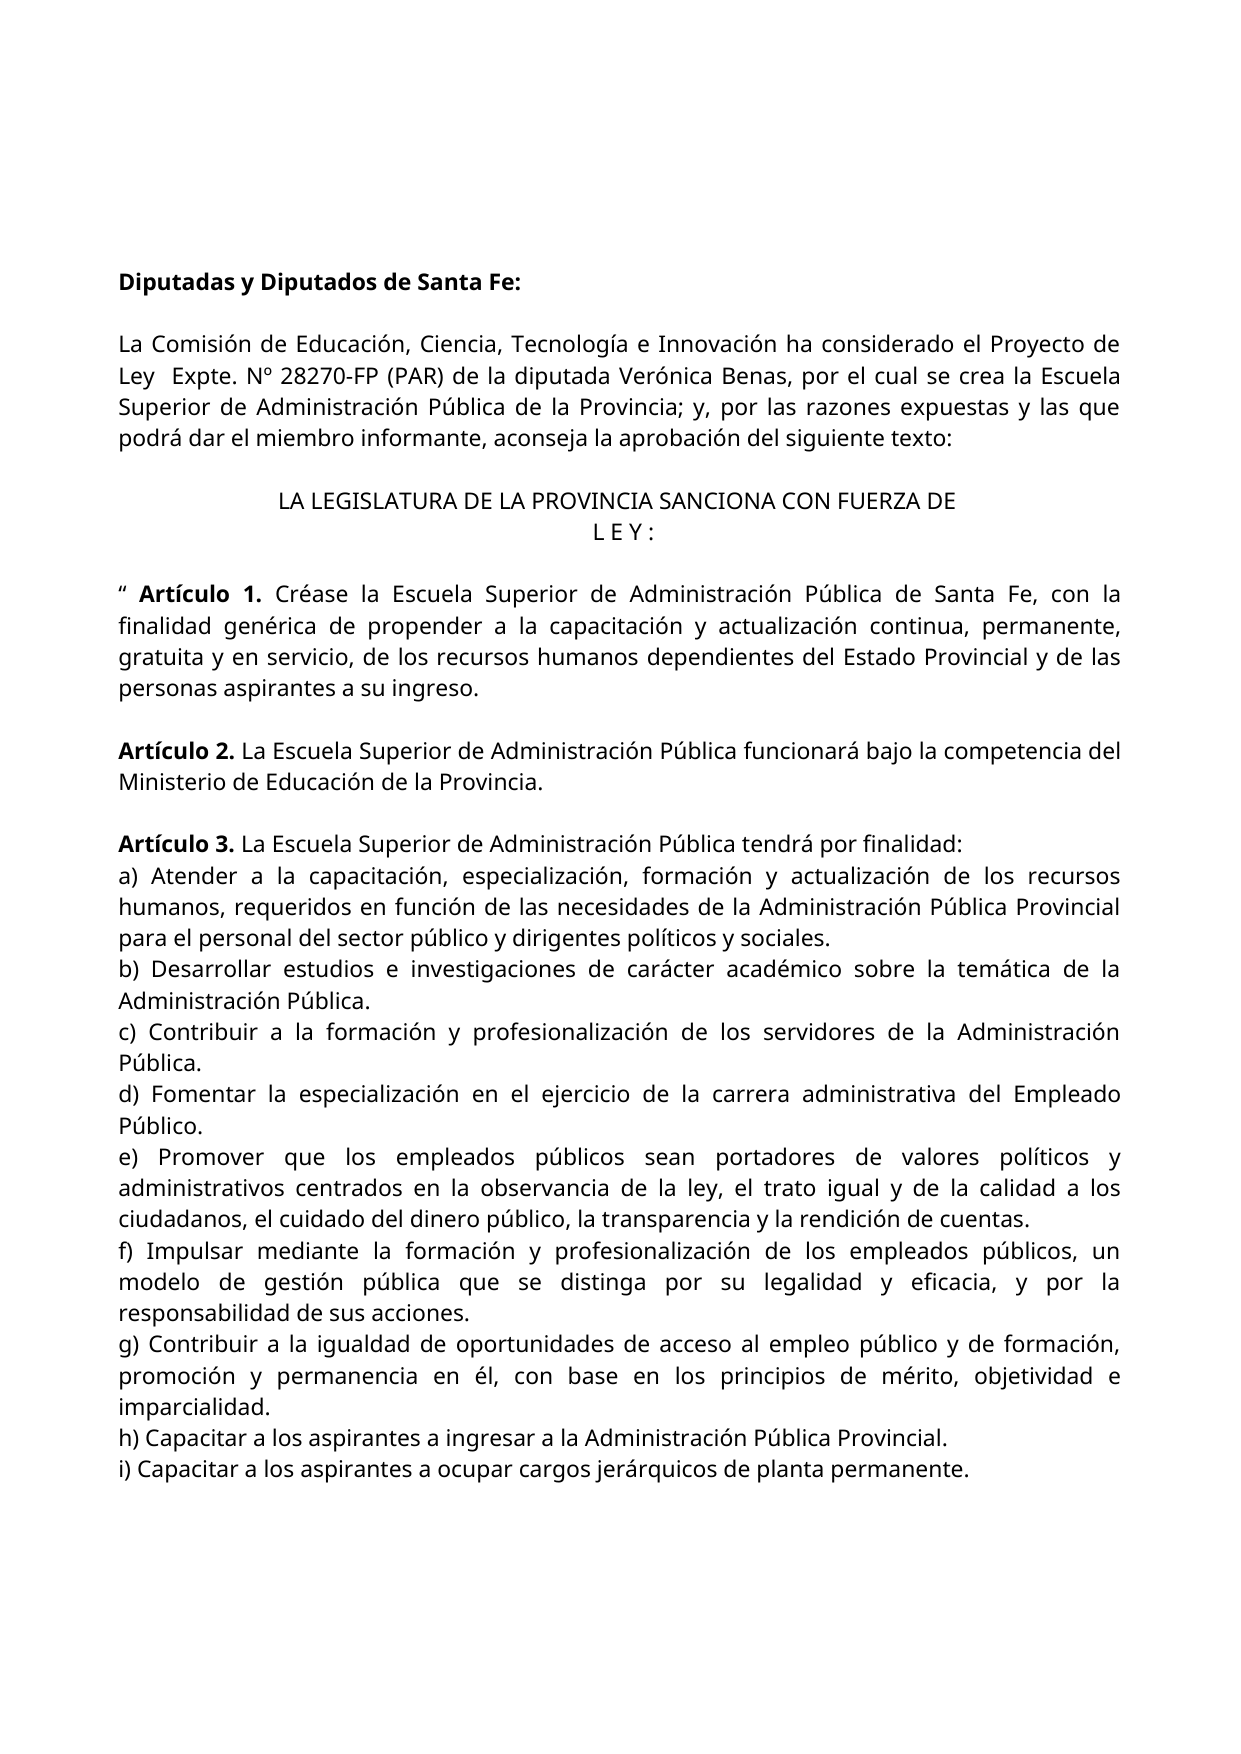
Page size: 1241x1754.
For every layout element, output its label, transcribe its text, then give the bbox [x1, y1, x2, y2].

text g) Contribuir a la igualdad de oportunidades de acceso al empleo público y de formación, promoción y permanencia en él, con base en los principios de mérito, objetividad e imparcialidad. [118, 1328, 1122, 1422]
text “ Artículo 1. Créase la Escuela Superior de Administración Pública de Santa Fe, con la finalidad genérica de propender a la capacitación y actualización continua, permanente, gratuita y en servicio, de los recursos humanos dependientes del Estado Provincial y de las personas aspirantes a su ingreso. [118, 578, 1122, 703]
text i) Capacitar a los aspirantes a ocupar cargos jerárquicos de planta permanente. [118, 1453, 1122, 1484]
text f) Impulsar mediante la formación y profesionalización de los empleados públicos, un modelo de gestión pública que se distinga por su legalidad y eficacia, y por la responsabilidad de sus acciones. [118, 1234, 1122, 1328]
text b) Desarrollar estudios e investigaciones de carácter académico sobre la temática de la Administración Pública. [118, 953, 1122, 1016]
text Artículo 2. La Escuela Superior de Administración Pública funcionará bajo la competencia del Ministerio de Educación de la Provincia. [118, 734, 1122, 797]
text e) Promover que los empleados públicos sean portadores de valores políticos y administrativos centrados en la observancia de la ley, el trato igual y de la calidad a los ciudadanos, el cuidado del dinero público, la transparencia y la rendición de cuentas. [118, 1141, 1122, 1234]
text d) Fomentar la especialización en el ejercicio de la carrera administrativa del Empleado Público. [118, 1078, 1122, 1141]
text L E Y : [118, 516, 1122, 547]
text a) Atender a la capacitación, especialización, formación y actualización de los recursos humanos, requeridos en función de las necesidades de la Administración Pública Provincial para el personal del sector público y dirigentes políticos y sociales. [118, 859, 1122, 953]
text Diputadas y Diputados de Santa Fe: [118, 266, 1122, 297]
text LA LEGISLATURA DE LA PROVINCIA SANCIONA CON FUERZA DE [118, 484, 1122, 516]
text La Comisión de Educación, Ciencia, Tecnología e Innovación ha considerado el Proyecto de Ley Expte. Nº 28270-FP (PAR) de la diputada Verónica Benas, por el cual se crea la Escuela Superior de Administración Pública de la Provincia; y, por las razones expuestas y las que podrá dar el miembro informante, aconseja la aprobación del siguiente texto: [118, 328, 1122, 453]
text Artículo 3. La Escuela Superior de Administración Pública tendrá por finalidad: [118, 828, 1122, 859]
text h) Capacitar a los aspirantes a ingresar a la Administración Pública Provincial. [118, 1422, 1122, 1453]
text c) Contribuir a la formación y profesionalización de los servidores de la Administración Pública. [118, 1016, 1122, 1078]
